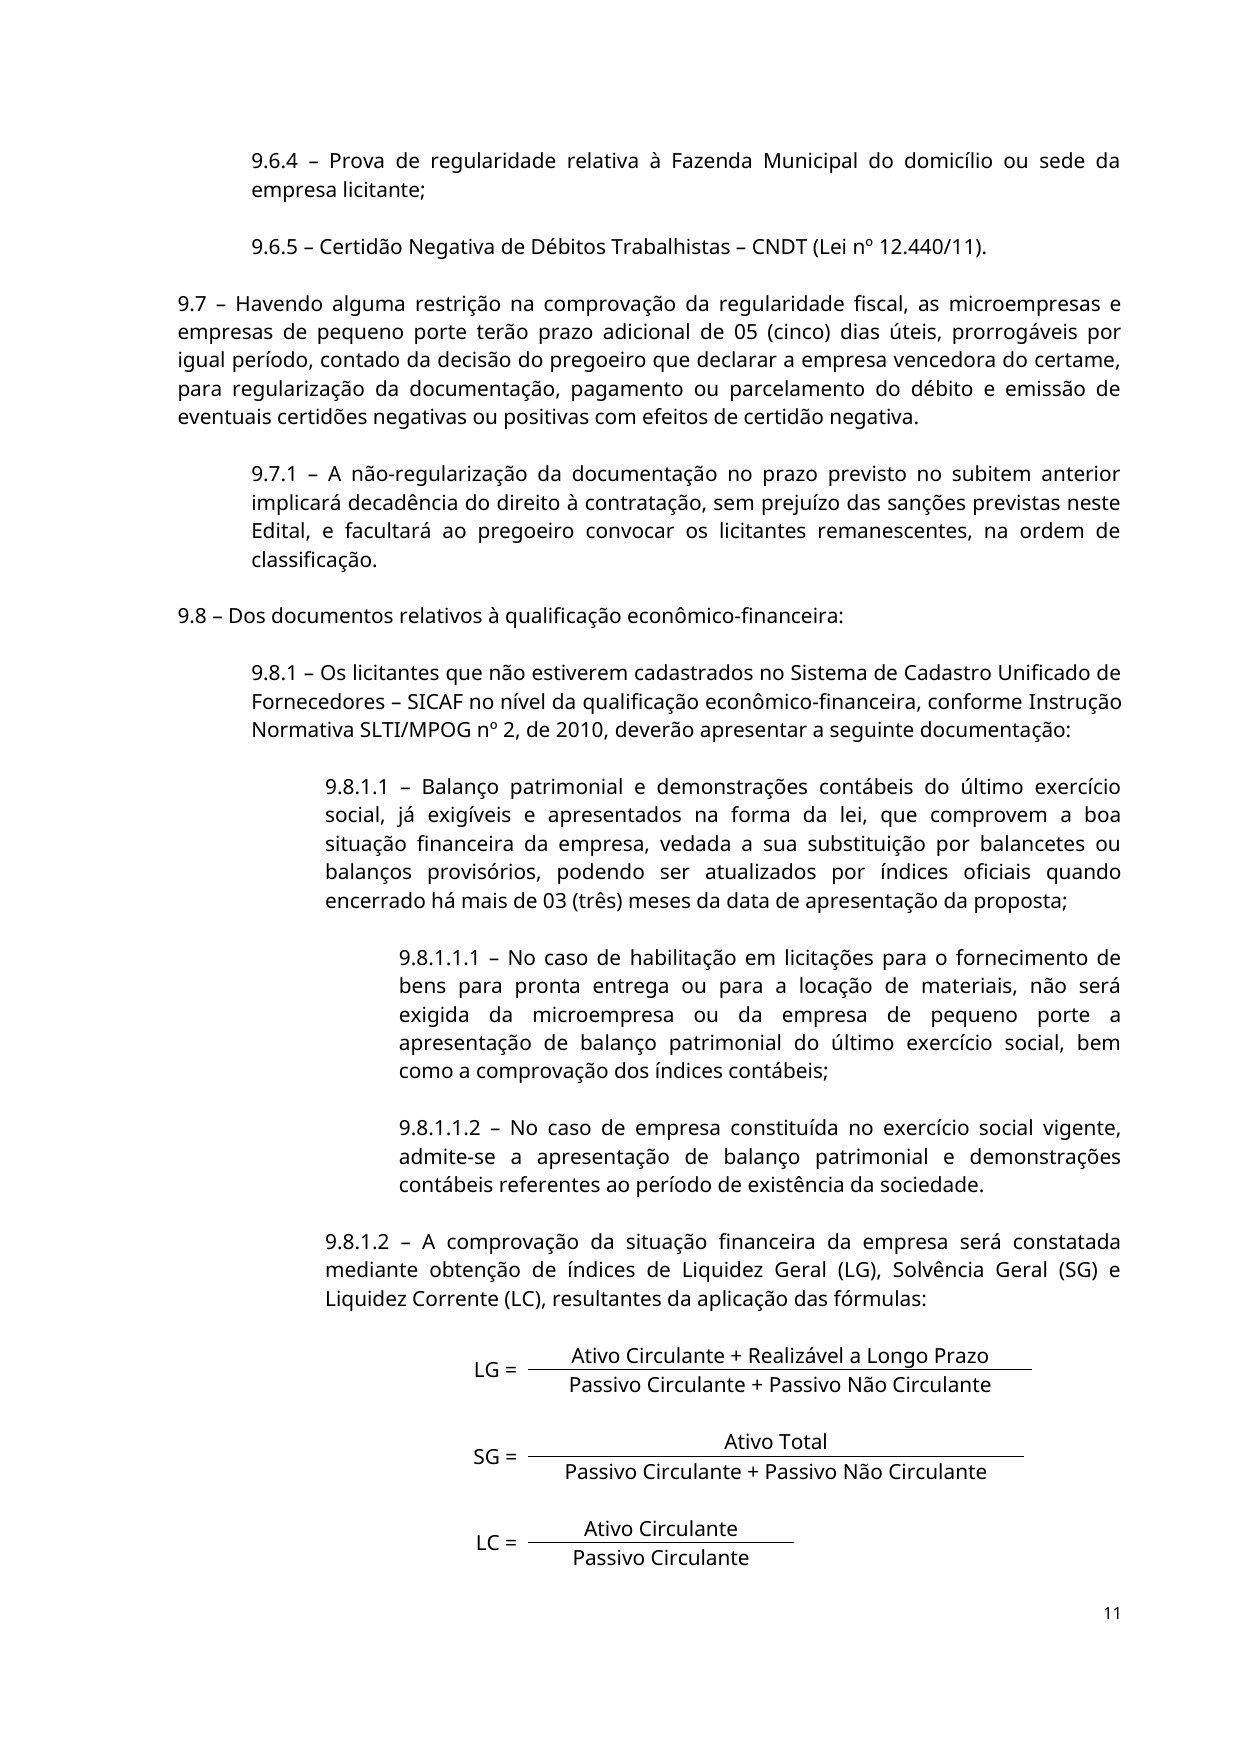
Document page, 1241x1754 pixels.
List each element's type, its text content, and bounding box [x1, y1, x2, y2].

text 9.8.1.1 – Balanço patrimonial e demonstrações contábeis do último exercício social, já exigíveis e apresentados na forma da lei, que comprovem a boa situação financeira da empresa, vedada a sua substituição por balancetes ou balanços provisórios, podendo ser atualizados por índices oficiais quando encerrado há mais de 03 (três) meses da data de apresentação da proposta; [325, 772, 1122, 914]
text 9.6.4 – Prova de regularidade relativa à Fazenda Municipal do domicílio ou sede da empresa licitante; [251, 147, 1122, 203]
table_header Ativo Total [528, 1427, 1024, 1456]
text 9.8.1.2 – A comprovação da situação financeira da empresa será constatada mediante obtenção de índices de Liquidez Geral (LG), Solvência Geral (SG) e Liquidez Corrente (LC), resultantes da aplicação das fórmulas: [325, 1227, 1122, 1312]
text 9.8 – Dos documentos relativos à qualificação econômico-financeira: [177, 602, 1122, 630]
table_header LG = [295, 1341, 528, 1399]
table_header Ativo Circulante [528, 1514, 794, 1542]
table_cell Passivo Circulante + Passivo Não Circulante [528, 1457, 1024, 1485]
table_header SG = [295, 1427, 528, 1485]
text 9.8.1.1.1 – No caso de habilitação em licitações para o fornecimento de bens para pronta entrega ou para a locação de materiais, não será exigida da microempresa ou da empresa de pequeno porte a apresentação de balanço patrimonial do último exercício social, bem como a comprovação dos índices contábeis; [399, 943, 1122, 1085]
table_cell Passivo Circulante + Passivo Não Circulante [528, 1370, 1032, 1399]
text 9.8.1.1.2 – No caso de empresa constituída no exercício social vigente, admite-se a apresentação de balanço patrimonial e demonstrações contábeis referentes ao período de existência da sociedade. [399, 1113, 1122, 1199]
table_header LC = [295, 1514, 528, 1572]
text 9.8.1 – Os licitantes que não estiverem cadastrados no Sistema de Cadastro Unificado de Fornecedores – SICAF no nível da qualificação econômico-financeira, conforme Instrução Normativa SLTI/MPOG nº 2, de 2010, deverão apresentar a seguinte documentação: [251, 658, 1122, 744]
text 9.7.1 – A não-regularização da documentação no prazo previsto no subitem anterior implicará decadência do direito à contratação, sem prejuízo das sanções previstas neste Edital, e facultará ao pregoeiro convocar os licitantes remanescentes, na ordem de classificação. [251, 459, 1122, 573]
table_header Ativo Circulante + Realizável a Longo Prazo [528, 1341, 1032, 1369]
text 9.7 – Havendo alguma restrição na comprovação da regularidade fiscal, as microempresas e empresas de pequeno porte terão prazo adicional de 05 (cinco) dias úteis, prorrogáveis por igual período, contado da decisão do pregoeiro que declarar a empresa vencedora do certame, para regularização da documentação, pagamento ou parcelamento do débito e emissão de eventuais certidões negativas ou positivas com efeitos de certidão negativa. [177, 289, 1122, 431]
text 9.6.5 – Certidão Negativa de Débitos Trabalhistas – CNDT (Lei nº 12.440/11). [251, 232, 1122, 260]
table_cell Passivo Circulante [528, 1543, 794, 1572]
